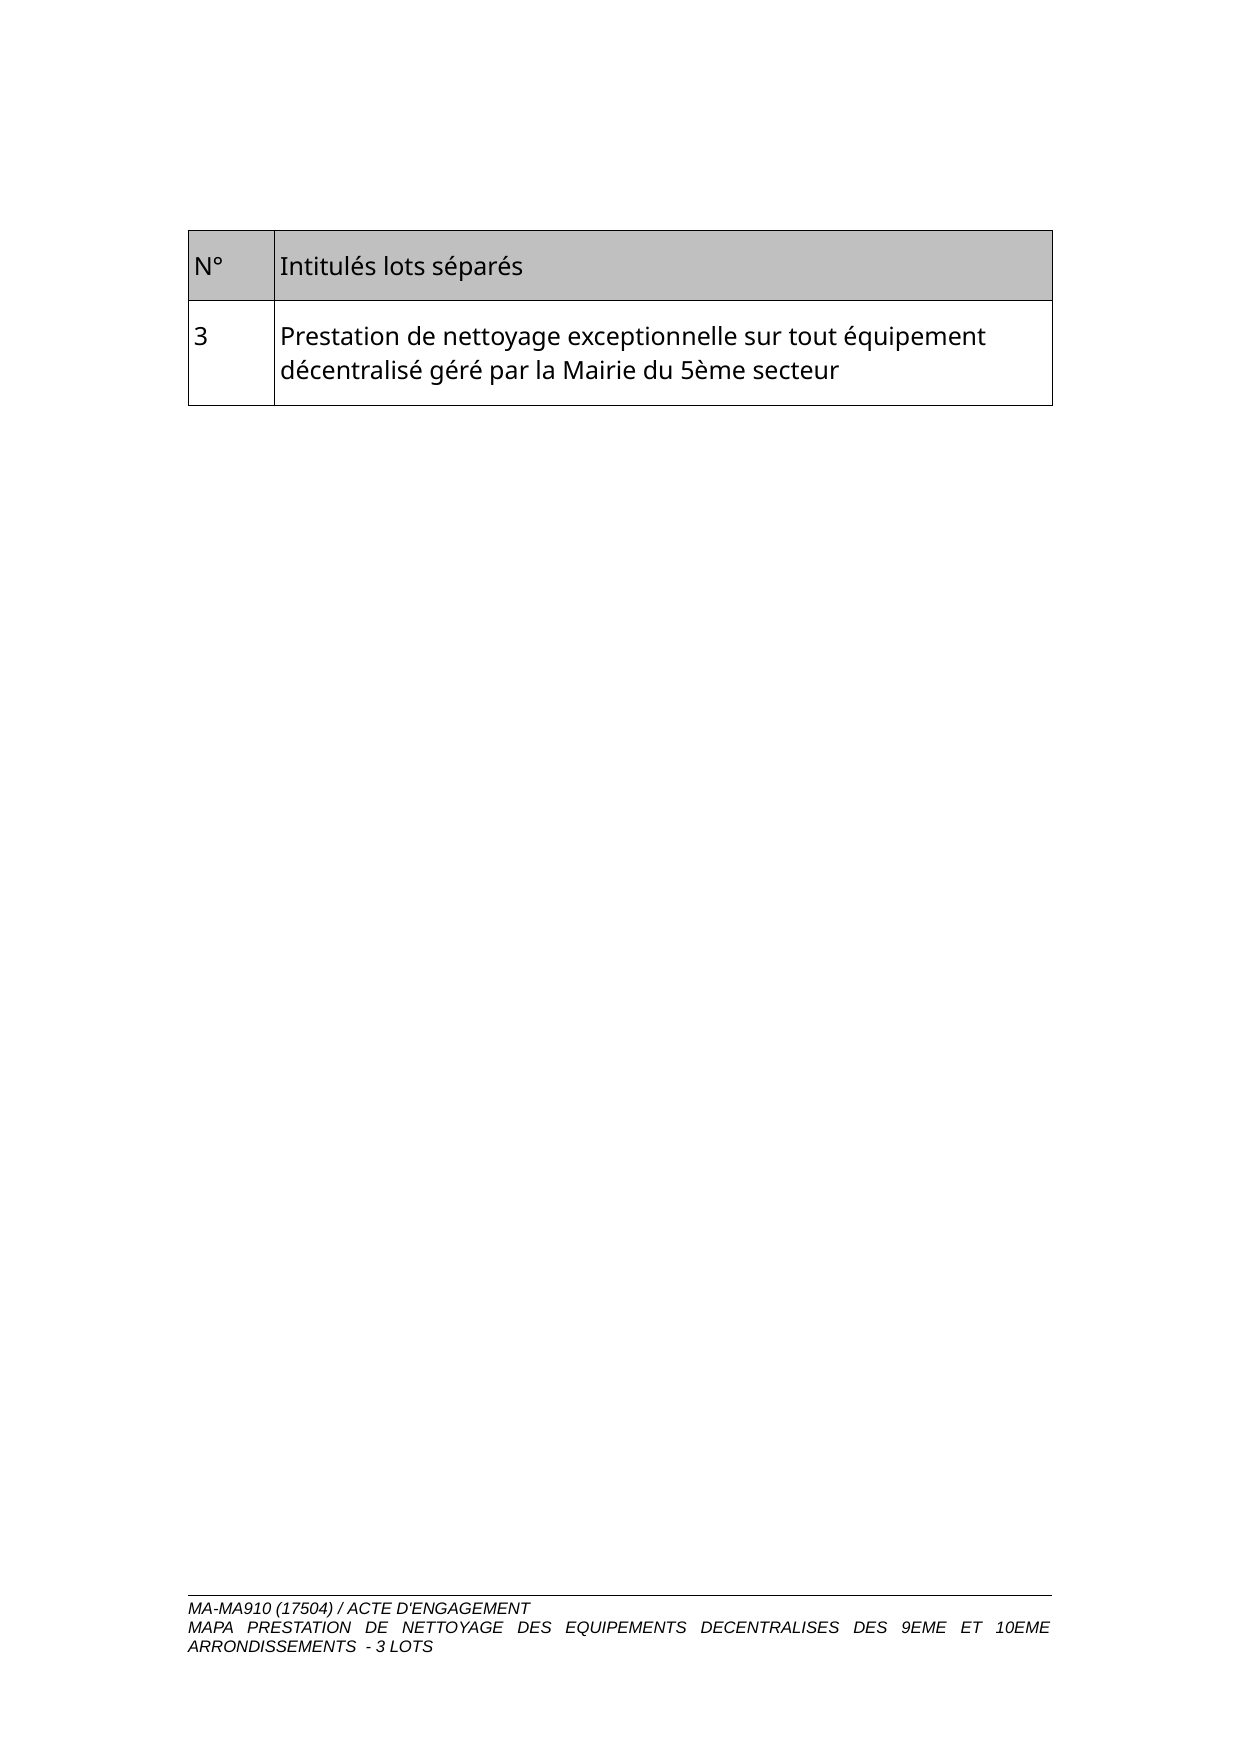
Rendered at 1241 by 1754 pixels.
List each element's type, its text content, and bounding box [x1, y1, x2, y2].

table_cell 3 [189, 301, 274, 405]
table_header Intitulés lots séparés [275, 231, 1052, 300]
table_header N° [189, 231, 274, 300]
table_cell Prestation de nettoyage exceptionnelle sur tout équipement décentralisé géré par la Mairie du 5ème secteur [275, 301, 1052, 405]
